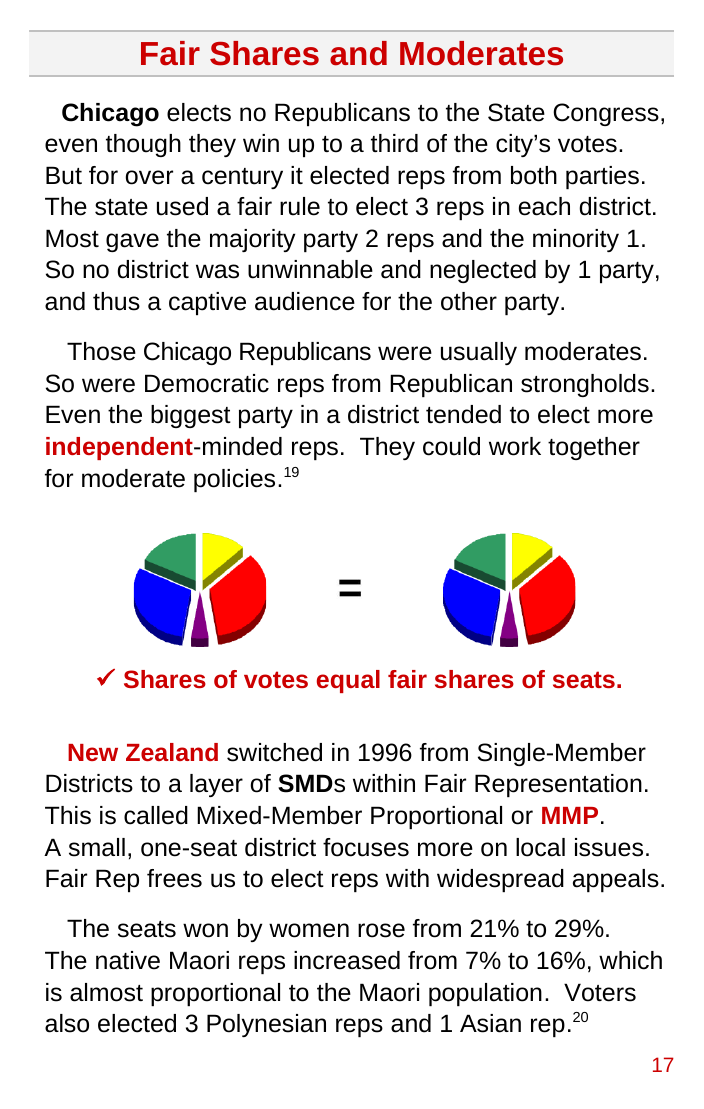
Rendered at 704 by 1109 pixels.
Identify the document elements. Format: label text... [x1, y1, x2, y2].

picture [443, 533, 576, 647]
table_cell Fair Shares and Moderates Chicago elects no Republicans to the State Congress, even though they win up to a third of the city’s votes. But for over a century it elected reps from both parties. The state used a fair rule to elect 3 reps in each district. Most gave the majority party 2 reps and the minority 1. So no district was unwinnable and neglected by 1 party, and thus a captive audience for the other party. Those Chicago Republicans were usually moderates. So were Democratic reps from Republican strongholds. Even the biggest party in a district tended to elect more independent-minded reps. They could work together for moderate policies.  Shares of votes equal fair shares of seats. New Zealand switched in 1996 from Single-Member Districts to a layer of SMDs within Fair Representation. This is called Mixed-Member Proportional or MMP. A small, one-seat district focuses more on local issues. Fair Rep frees us to elect reps with widespread appeals. The seats won by women rose from 21% to 29%. The native Maori reps increased from 7% to 16%, which is almost proportional to the Maori population. Voters also elected 3 Polynesian reps and 1 Asian rep. 17 [29, 77, 674, 1078]
picture [332, 526, 368, 647]
picture [133, 533, 267, 647]
